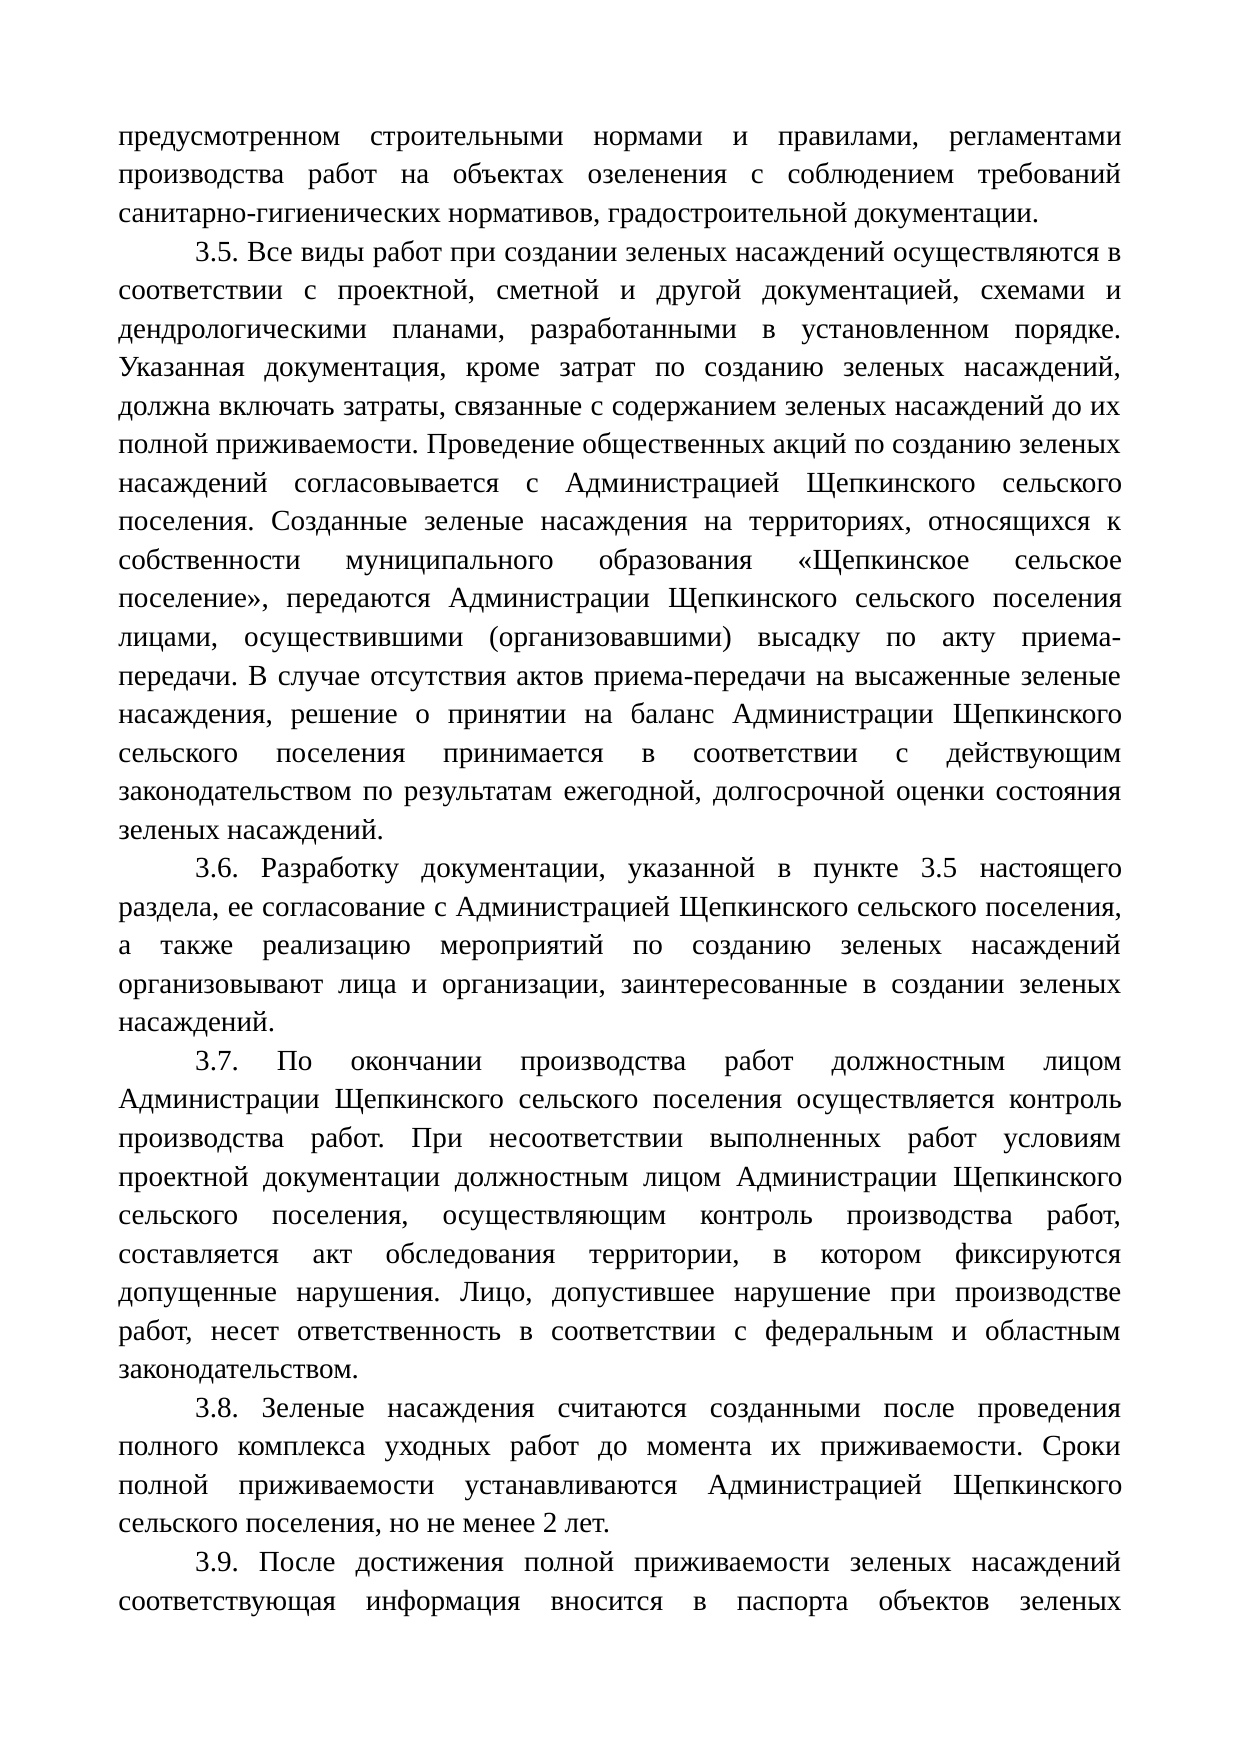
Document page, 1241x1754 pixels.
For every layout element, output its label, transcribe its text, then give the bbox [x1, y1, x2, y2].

text 3.5. Все виды работ при создании зеленых насаждений осуществляются в соответствии с проектной, сметной и другой документацией, схемами и дендрологическими планами, разработанными в установленном порядке. Указанная документация, кроме затрат по созданию зеленых насаждений, должна включать затраты, связанные с содержанием зеленых насаждений до их полной приживаемости. Проведение общественных акций по созданию зеленых насаждений согласовывается с Администрацией Щепкинского сельского поселения. Созданные зеленые насаждения на территориях, относящихся к собственности муниципального образования «Щепкинское сельское поселение», передаются Администрации Щепкинского сельского поселения лицами, осуществившими (организовавшими) высадку по акту приема-передачи. В случае отсутствия актов приема-передачи на высаженные зеленые насаждения, решение о принятии на баланс Администрации Щепкинского сельского поселения принимается в соответствии с действующим законодательством по результатам ежегодной, долгосрочной оценки состояния зеленых насаждений. [118, 234, 1122, 845]
text 3.8. Зеленые насаждения считаются созданными после проведения полного комплекса уходных работ до момента их приживаемости. Сроки полной приживаемости устанавливаются Администрацией Щепкинского сельского поселения, но не менее 2 лет. [118, 1390, 1122, 1539]
text 3.6. Разработку документации, указанной в пункте 3.5 настоящего раздела, ее согласование с Администрацией Щепкинского сельского поселения, а также реализацию мероприятий по созданию зеленых насаждений организовывают лица и организации, заинтересованные в создании зеленых насаждений. [118, 850, 1122, 1038]
text 3.9. После достижения полной приживаемости зеленых насаждений соответствующая информация вносится в паспорта объектов зеленых [118, 1544, 1122, 1616]
text 3.7. По окончании производства работ должностным лицом Администрации Щепкинского сельского поселения осуществляется контроль производства работ. При несоответствии выполненных работ условиям проектной документации должностным лицом Администрации Щепкинского сельского поселения, осуществляющим контроль производства работ, составляется акт обследования территории, в котором фиксируются допущенные нарушения. Лицо, допустившее нарушение при производстве работ, несет ответственность в соответствии с федеральным и областным законодательством. [118, 1043, 1122, 1385]
text предусмотренном строительными нормами и правилами, регламентами производства работ на объектах озеленения с соблюдением требований санитарно-гигиенических нормативов, градостроительной документации. [118, 118, 1122, 229]
